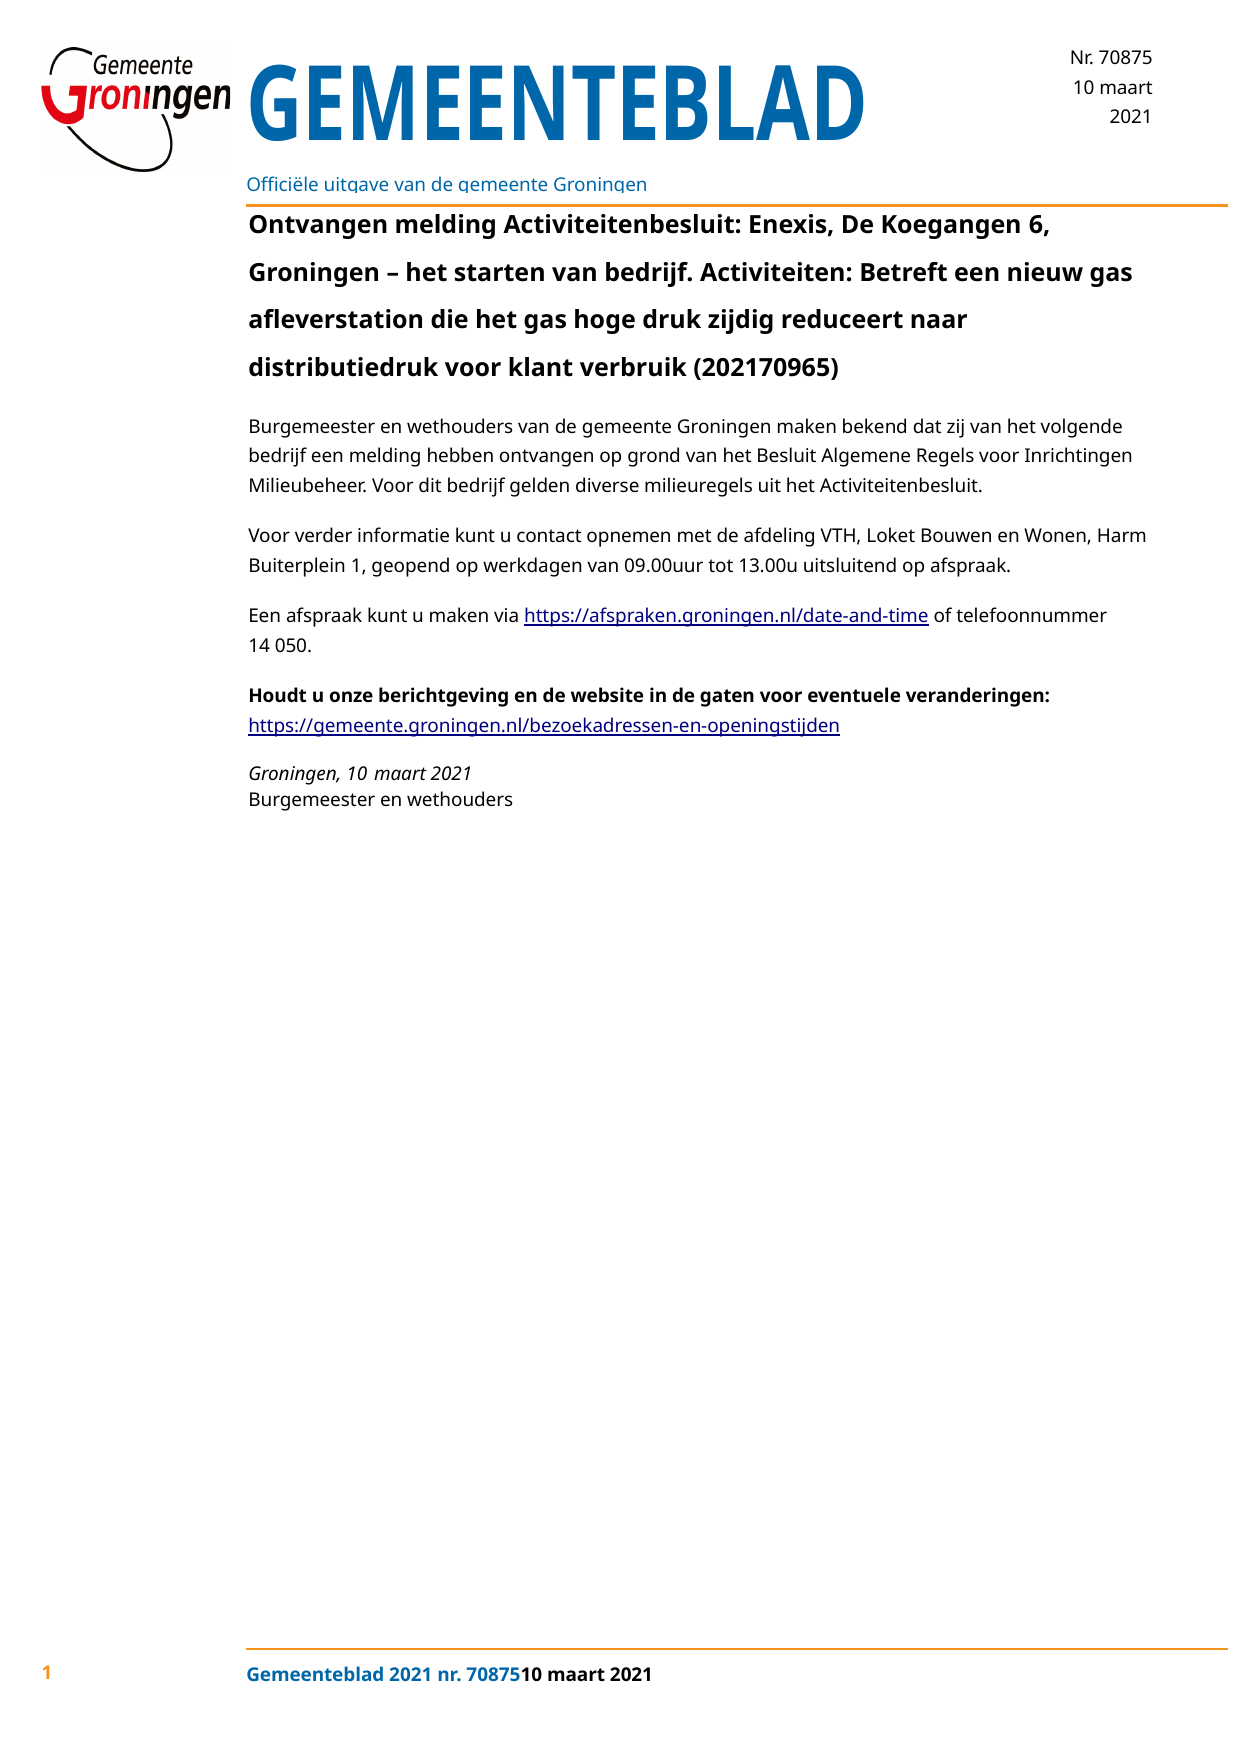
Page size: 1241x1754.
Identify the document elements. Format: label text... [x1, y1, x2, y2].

text Houdt u onze berichtgeving en de website in de gaten voor eventuele veranderingen: https://gemeente.groningen.nl/bezoekadressen-en-openingstijden [248, 683, 1152, 738]
text Burgemeester en wethouders van de gemeente Groningen maken bekend dat zij van het volgende bedrijf een melding hebben ontvangen op grond van het Besluit Algemene Regels voor Inrichtingen Milieubeheer. Voor dit bedrijf gelden diverse milieuregels uit het Activiteitenbesluit. [248, 413, 1152, 498]
picture [41, 47, 231, 172]
text Burgemeester en wethouders [248, 786, 1152, 812]
text Groningen, 10 maart 2021 [248, 760, 1152, 786]
text Een afspraak kunt u maken via https://afspraken.groningen.nl/date-and-time of telefoonnummer 14 050. [248, 603, 1152, 658]
text Voor verder informatie kunt u contact opnemen met de afdeling VTH, Loket Bouwen en Wonen, Harm Buiterplein 1, geopend op werkdagen van 09.00uur tot 13.00u uitsluitend op afspraak. [248, 523, 1152, 578]
text Ontvangen melding Activiteitenbesluit: Enexis, De Koegangen 6, Groningen – het starten van bedrijf. Activiteiten: Betreft een nieuw gas afleverstation die het gas hoge druk zijdig reduceert naar distributiedruk voor klant verbruik (202170965) [248, 207, 1152, 384]
